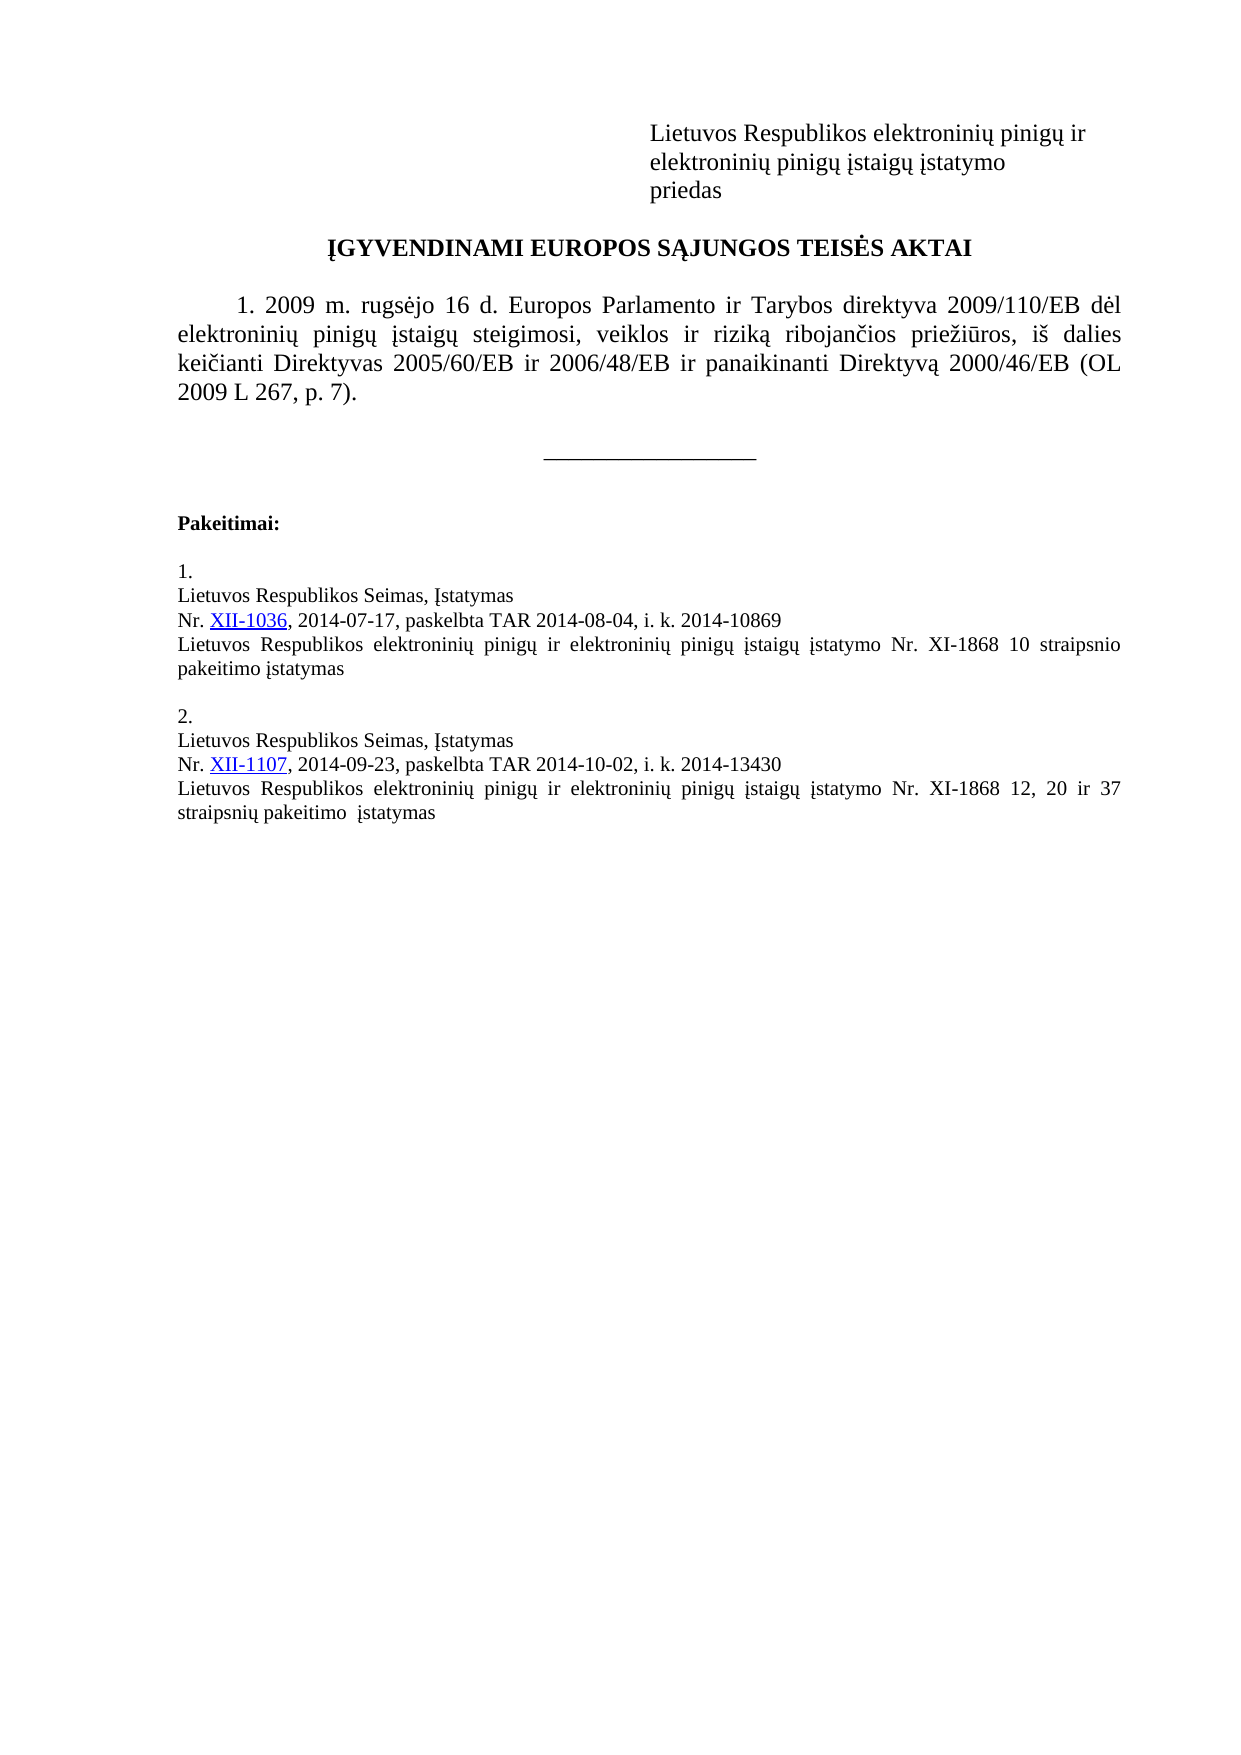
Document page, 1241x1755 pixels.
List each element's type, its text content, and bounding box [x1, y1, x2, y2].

text 1. 2009 m. rugsėjo 16 d. Europos Parlamento ir Tarybos direktyva 2009/110/EB dėl elektroninių pinigų įstaigų steigimosi, veiklos ir riziką ribojančios priežiūros, iš dalies keičianti Direktyvas 2005/60/EB ir 2006/48/EB ir panaikinanti Direktyvą 2000/46/EB (OL 2009 L 267, p. 7). [177, 291, 1122, 406]
text Lietuvos Respublikos elektroninių pinigų ir [649, 118, 1122, 147]
text 2. [177, 704, 1122, 728]
text Lietuvos Respublikos Seimas, Įstatymas [177, 728, 1122, 752]
text Lietuvos Respublikos Seimas, Įstatymas [177, 583, 1122, 607]
text Lietuvos Respublikos elektroninių pinigų ir elektroninių pinigų įstaigų įstatymo Nr. XI-1868 10 straipsnio pakeitimo įstatymas [177, 632, 1122, 680]
text Nr. XII-1107, 2014-09-23, paskelbta TAR 2014-10-02, i. k. 2014-13430 [177, 752, 1122, 776]
text 1. [177, 559, 1122, 583]
text Lietuvos Respublikos elektroninių pinigų ir elektroninių pinigų įstaigų įstatymo Nr. XI-1868 12, 20 ir 37 straipsnių pakeitimo įstatymas [177, 776, 1122, 824]
text Pakeitimai: [177, 511, 1122, 535]
text priedas [649, 176, 1122, 204]
text _________________ [177, 434, 1122, 463]
text ĮGYVENDINAMI EUROPOS SĄJUNGOS TEISĖS AKTAI [177, 233, 1122, 262]
text Nr. XII-1036, 2014-07-17, paskelbta TAR 2014-08-04, i. k. 2014-10869 [177, 607, 1122, 632]
text elektroninių pinigų įstaigų įstatymo [649, 147, 1122, 176]
